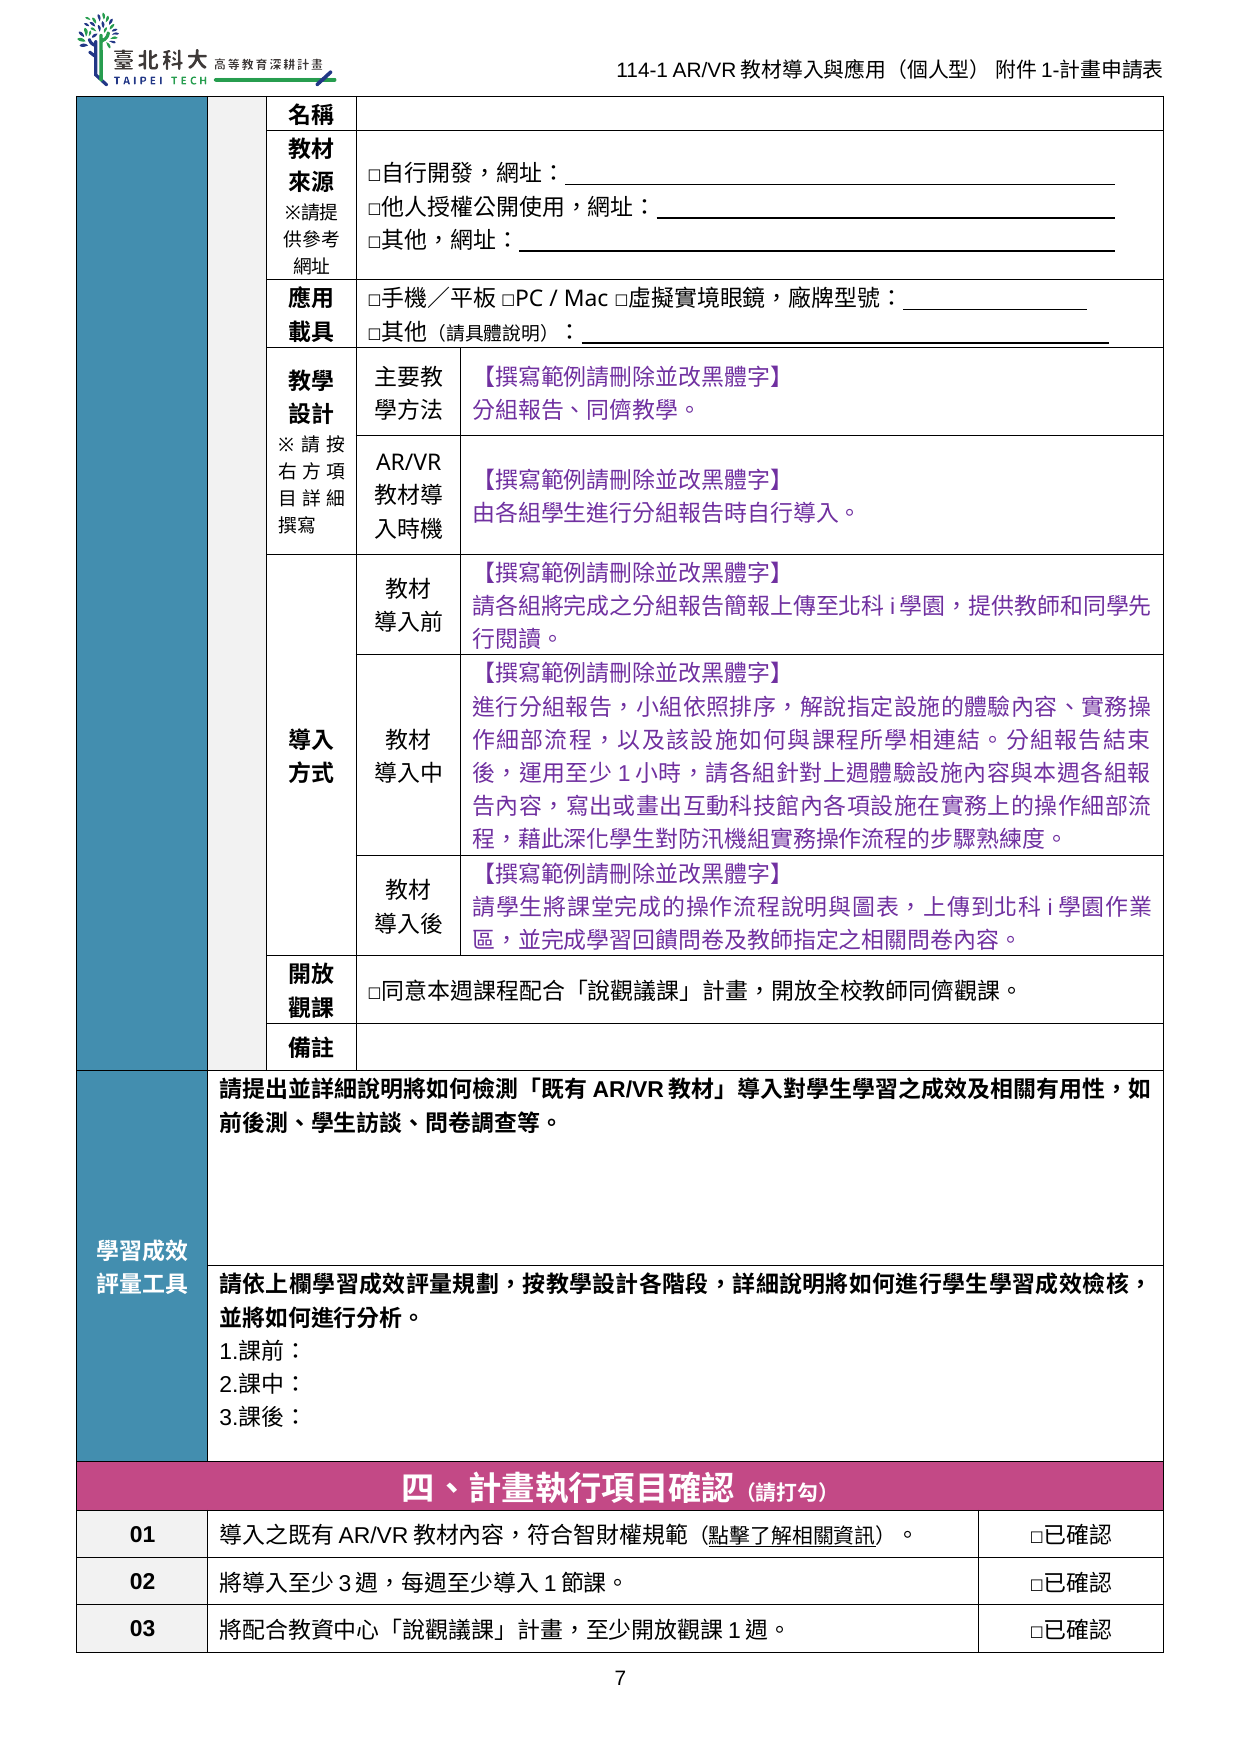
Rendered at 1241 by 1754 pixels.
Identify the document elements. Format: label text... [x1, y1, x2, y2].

table_cell 【撰寫範例請刪除並改黑體字】 請學生將課堂完成的操作流程說明與圖表，上傳到北科i學園作業區，並完成學習回饋問卷及教師指定之相關問卷內容。 [461, 856, 1163, 955]
table_cell 請依上欄學習成效評量規劃，按教學設計各階段，詳細說明將如何進行學生學習成效檢核，並將如何進行分析。 1.課前： 2.課中： 3.課後： [208, 1266, 1163, 1461]
table_cell [208, 97, 266, 1070]
table_cell 03 [77, 1605, 207, 1652]
table_cell 導入之既有AR/VR教材內容，符合智財權規範（點擊了解相關資訊）。 [208, 1511, 978, 1557]
table_cell 學習成效評量工具 [77, 1071, 207, 1461]
table_cell [77, 97, 207, 1070]
table_cell ☐手機／平板 ☐PC / Mac ☐虛擬實境眼鏡，廠牌型號： ☐其他（請具體說明）： [357, 280, 1163, 347]
table_cell 名稱 [267, 97, 356, 130]
table_cell ☐自行開發，網址： ☐他人授權公開使用，網址： ☐其他，網址： [357, 131, 1163, 279]
table_cell ☐已確認 [979, 1558, 1163, 1604]
table_cell 應用 載具 [267, 280, 356, 347]
table_cell 將導入至少3週，每週至少導入1節課。 [208, 1558, 978, 1604]
table_cell 請提出並詳細說明將如何檢測「既有AR/VR教材」導入對學生學習之成效及相關有用性，如前後測、學生訪談、問卷調查等。 [208, 1071, 1163, 1265]
table_cell 四、計畫執行項目確認（請打勾） [77, 1462, 1163, 1510]
table_cell AR/VR教材導入時機 [357, 436, 460, 553]
table_cell 【撰寫範例請刪除並改黑體字】 請各組將完成之分組報告簡報上傳至北科i學園，提供教師和同學先行閱讀。 [461, 555, 1163, 654]
table_cell 教材 導入前 [357, 555, 460, 654]
table_cell 02 [77, 1558, 207, 1604]
table_cell 導入方式 [267, 555, 356, 955]
table_cell [357, 97, 1163, 130]
table_cell ☐已確認 [979, 1605, 1163, 1652]
table_cell 教材 導入後 [357, 856, 460, 955]
table_cell 教學設計 ※請按右方項目詳細撰寫 [267, 348, 356, 553]
table_cell [357, 1024, 1163, 1070]
table_cell 備註 [267, 1024, 356, 1070]
table_cell 【撰寫範例請刪除並改黑體字】 分組報告、同儕教學。 [461, 348, 1163, 435]
table_cell ☐已確認 [979, 1511, 1163, 1557]
table_cell 01 [77, 1511, 207, 1557]
table_cell 教材來源 ※請提供參考網址 [267, 131, 356, 279]
table_cell ☐同意本週課程配合「說觀議課」計畫，開放全校教師同儕觀課。 [357, 956, 1163, 1023]
table_cell 教材 導入中 [357, 655, 460, 854]
table_cell 將配合教資中心「說觀議課」計畫，至少開放觀課1週。 [208, 1605, 978, 1652]
table_cell 【撰寫範例請刪除並改黑體字】 進行分組報告，小組依照排序，解說指定設施的體驗內容、實務操作細部流程，以及該設施如何與課程所學相連結。分組報告結束後，運用至少1小時，請各組針對上週體驗設施內容與本週各組報告內容，寫出或畫出互動科技館內各項設施在實務上的操作細部流程，藉此深化學生對防汛機組實務操作流程的步驟熟練度。 [461, 655, 1163, 854]
table_cell 【撰寫範例請刪除並改黑體字】 由各組學生進行分組報告時自行導入。 [461, 436, 1163, 553]
table_cell 主要教學方法 [357, 348, 460, 435]
table_cell 開放觀課 [267, 956, 356, 1023]
